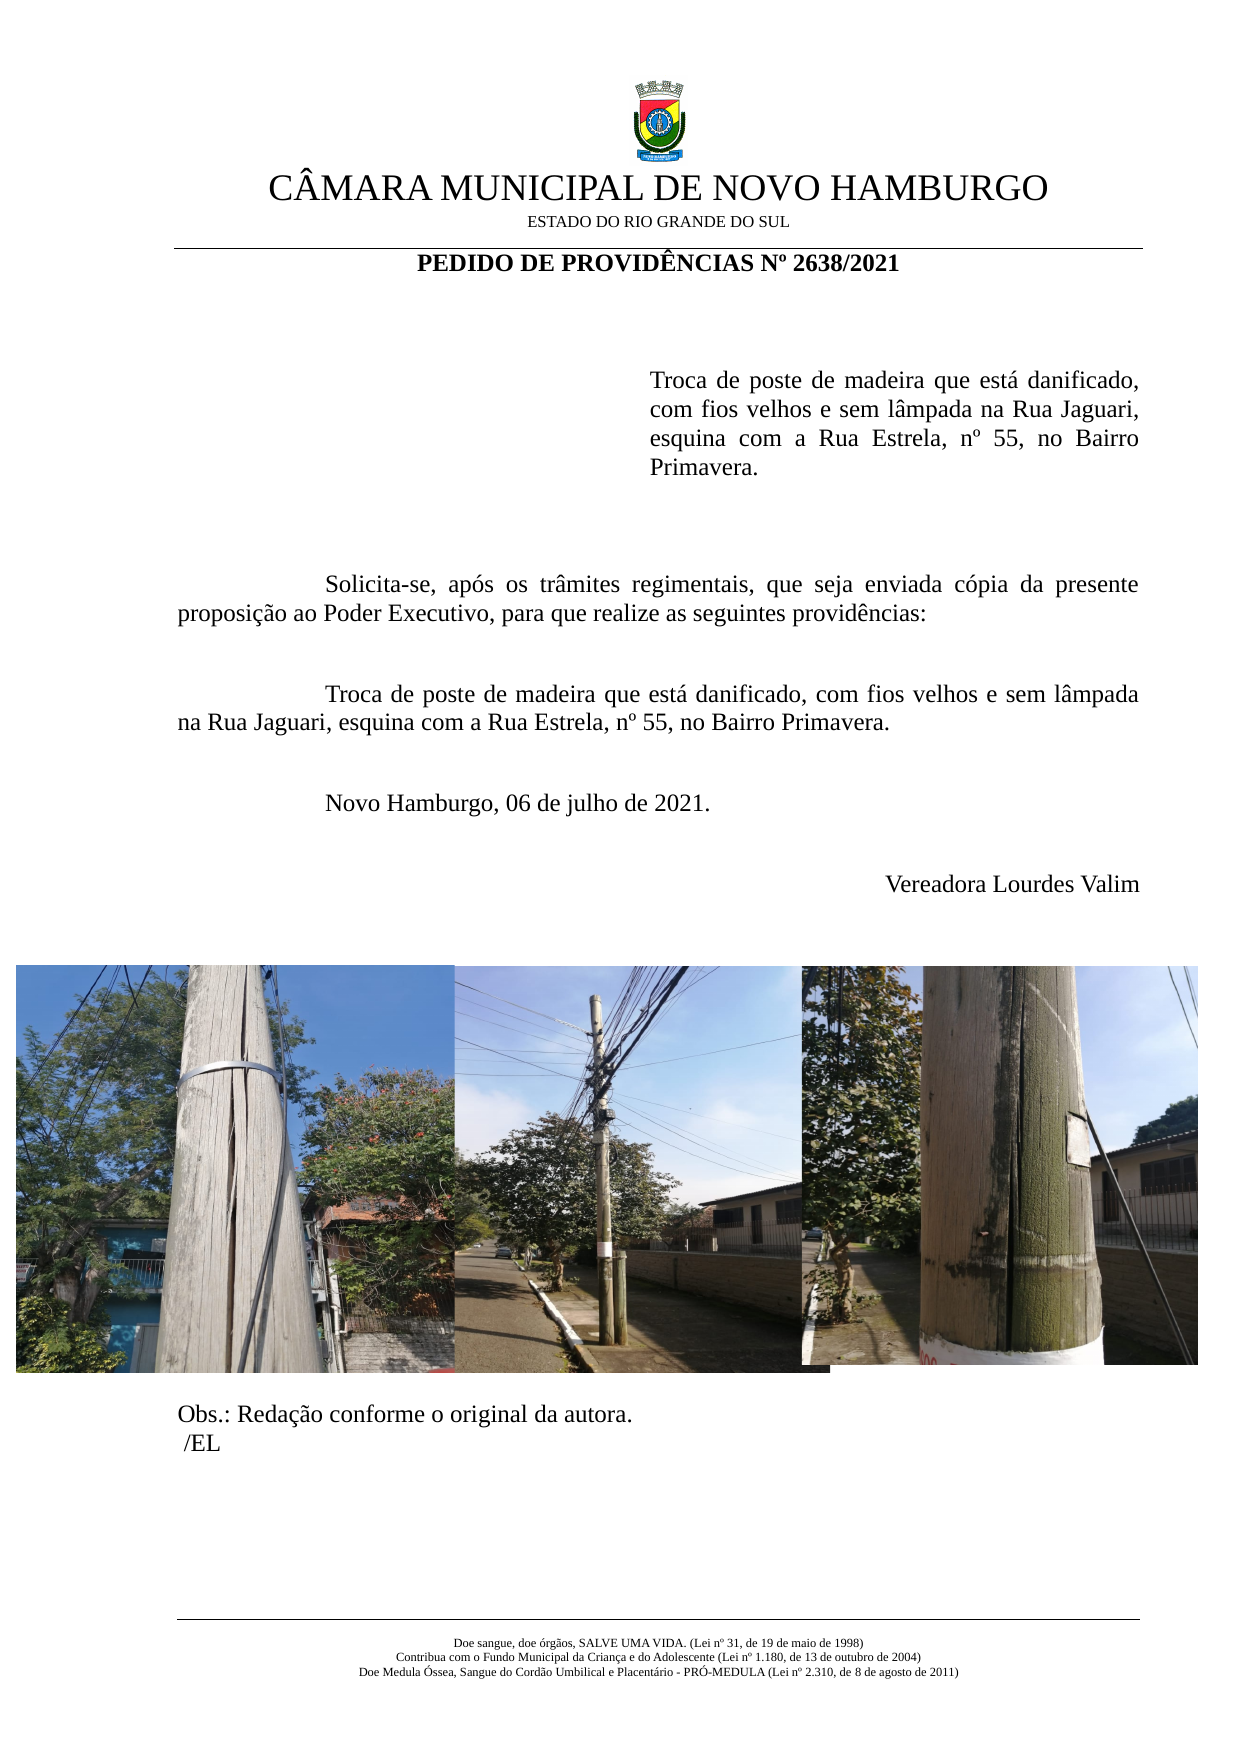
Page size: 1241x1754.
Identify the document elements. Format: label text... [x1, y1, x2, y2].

text Obs.: Redação conforme o original da autora. [177, 1399, 1140, 1428]
picture [16, 965, 1198, 1373]
text Vereadora Lourdes Valim [177, 869, 1140, 898]
text Solicita-se, após os trâmites regimentais, que seja enviada cópia da presente proposição ao Poder Executivo, para que realize as seguintes providências: [177, 569, 1140, 626]
text PEDIDO DE PROVIDÊNCIAS Nº 2638/2021 [177, 249, 1140, 277]
text Troca de poste de madeira que está danificado, com fios velhos e sem lâmpada na Rua Jaguari, esquina com a Rua Estrela, nº 55, no Bairro Primavera. [649, 365, 1140, 480]
text Troca de poste de madeira que está danificado, com fios velhos e sem lâmpada na Rua Jaguari, esquina com a Rua Estrela, nº 55, no Bairro Primavera. [177, 679, 1140, 736]
text /EL [177, 1428, 1140, 1456]
picture [629, 75, 688, 166]
text Novo Hamburgo, 06 de julho de 2021. [177, 788, 1140, 817]
